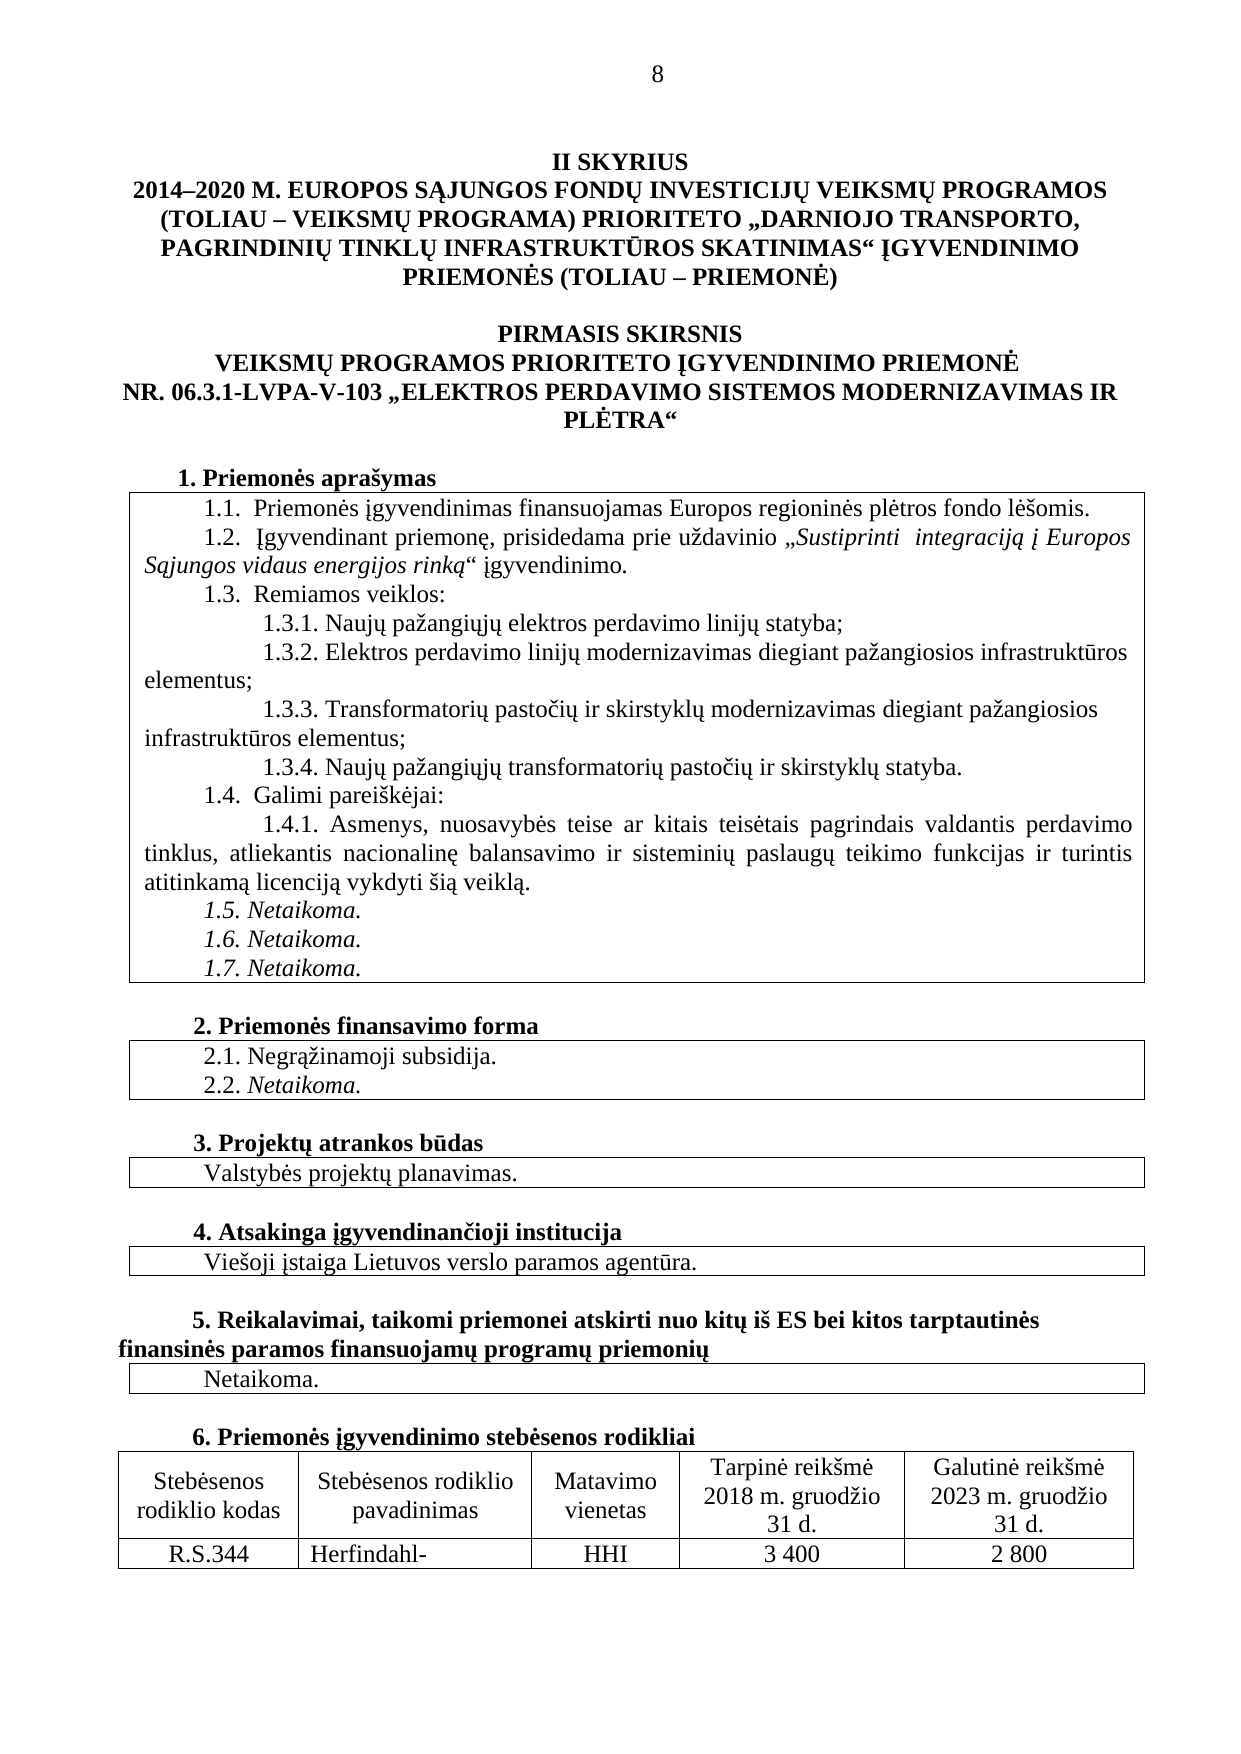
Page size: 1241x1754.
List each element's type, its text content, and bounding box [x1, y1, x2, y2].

text 1. Priemonės aprašymas [118, 463, 1122, 492]
table_cell 2 800 [905, 1539, 1133, 1568]
table_header Netaikoma. [130, 1364, 1144, 1392]
text PIRMASIS SKIRSNIS [118, 319, 1122, 348]
text II SKYRIUS [118, 147, 1122, 176]
table_header Stebėsenos rodiklio kodas [119, 1452, 298, 1538]
table_cell HHI [532, 1539, 679, 1568]
table_cell 3 400 [680, 1539, 904, 1568]
text 5. Reikalavimai, taikomi priemonei atskirti nuo kitų iš ES bei kitos tarptautinės finansinės paramos finansuojamų programų priemonių [118, 1305, 1122, 1363]
text 2014–2020 M. EUROPOS SĄJUNGOS FONDŲ INVESTICIJŲ VEIKSMŲ PROGRAMOS (TOLIAU – VEIKSMŲ PROGRAMA) PRIORITETO „DARNIOJO TRANSPORTO, PAGRINDINIŲ TINKLŲ INFRASTRUKTŪROS SKATINIMAS“ ĮGYVENDINIMO PRIEMONĖS (TOLIAU – PRIEMONĖ) [118, 176, 1122, 291]
table_header Valstybės projektų planavimas. [130, 1158, 1144, 1187]
text 3. Projektų atrankos būdas [118, 1128, 1122, 1157]
table_cell R.S.344 [119, 1539, 298, 1568]
table_header Stebėsenos rodiklio pavadinimas [299, 1452, 531, 1538]
table_cell 1.2. Įgyvendinant priemonę, prisidedama prie uždavinio „Sustiprinti integraciją į Europos Sąjungos vidaus energijos rinką“ įgyvendinimo. [130, 522, 1144, 579]
text 2. Priemonės finansavimo forma [118, 1011, 1122, 1040]
table_header 1.1. Priemonės įgyvendinimas finansuojamas Europos regioninės plėtros fondo lėšomis. [130, 493, 1144, 522]
text NR. 06.3.1-LVPA-V-103 „Elektros perdavimo sistemos modernizavimas ir plėtra“ [118, 377, 1122, 434]
table_header 2.1. Negrąžinamoji subsidija. 2.2. Netaikoma. [130, 1041, 1144, 1099]
table_header Galutinė reikšmė 2023 m. gruodžio 31 d. [905, 1452, 1133, 1538]
table_header Tarpinė reikšmė 2018 m. gruodžio 31 d. [680, 1452, 904, 1538]
table_cell Herfindahl- [299, 1539, 531, 1568]
text 4. Atsakinga įgyvendinančioji institucija [118, 1217, 1122, 1246]
table_header Matavimo vienetas [532, 1452, 679, 1538]
table_cell 1.3. Remiamos veiklos: 1.3.1. Naujų pažangiųjų elektros perdavimo linijų statyba; 1.3.2. Elektros perdavimo linijų modernizavimas diegiant pažangiosios infrastruktūros elementus; 1.3.3. Transformatorių pastočių ir skirstyklų modernizavimas diegiant pažangiosios infrastruktūros elementus; 1.3.4. Naujų pažangiųjų transformatorių pastočių ir skirstyklų statyba. [130, 579, 1144, 780]
text 6. Priemonės įgyvendinimo stebėsenos rodikliai [118, 1422, 1122, 1451]
table_cell 1.4. Galimi pareiškėjai: 1.4.1. Asmenys, nuosavybės teise ar kitais teisėtais pagrindais valdantis perdavimo tinklus, atliekantis nacionalinę balansavimo ir sisteminių paslaugų teikimo funkcijas ir turintis atitinkamą licenciją vykdyti šią veiklą. 1.5. Netaikoma. 1.6. Netaikoma. 1.7. Netaikoma. [130, 780, 1144, 982]
table_header Viešoji įstaiga Lietuvos verslo paramos agentūra. [130, 1247, 1144, 1275]
text VEIKSMŲ PROGRAMOS PRIORITETO ĮGYVENDINIMO PRIEMONĖ [118, 348, 1122, 377]
